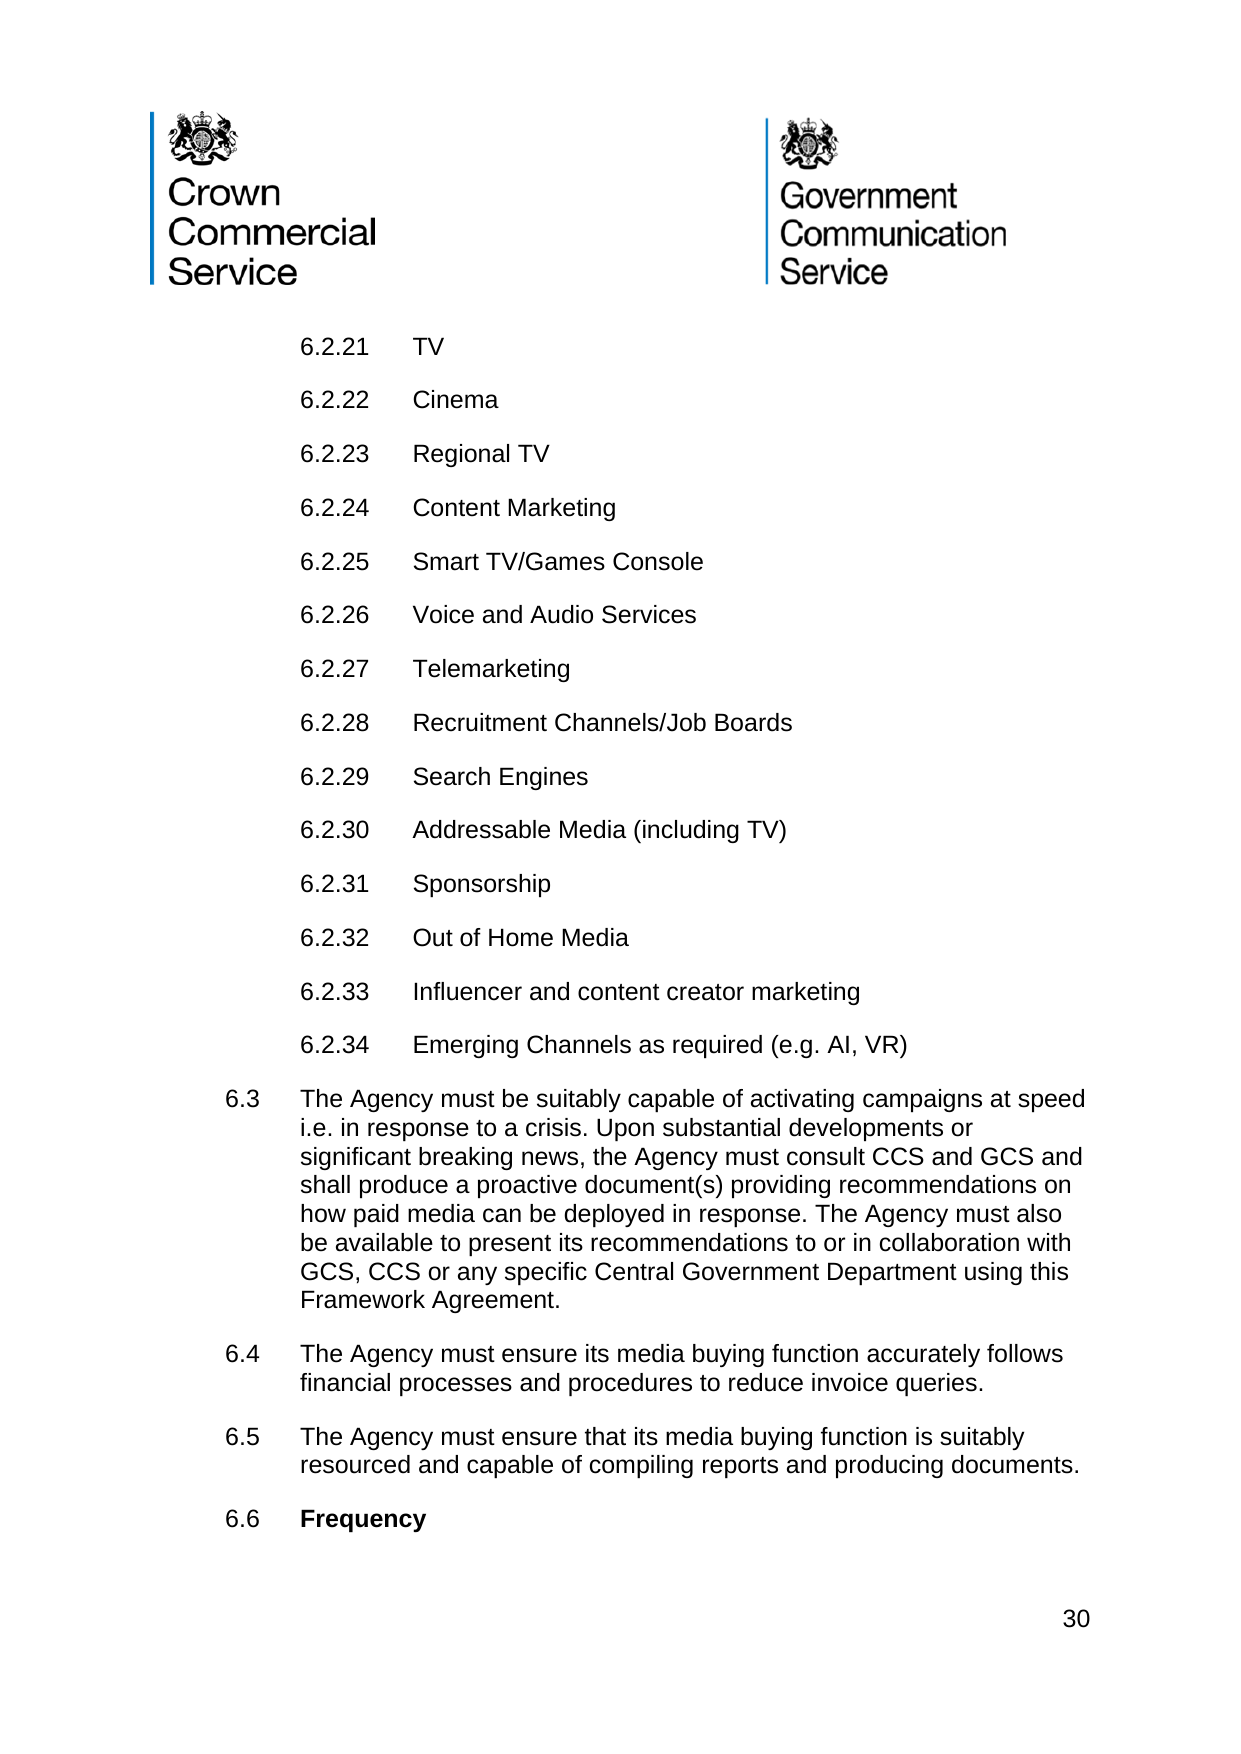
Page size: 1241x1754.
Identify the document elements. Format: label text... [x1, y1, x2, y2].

list Content Marketing [300, 493, 1090, 522]
list Cinema [300, 385, 1090, 414]
list Sponsorship [300, 869, 1090, 898]
list Telemarketing [300, 654, 1090, 683]
list Emerging Channels as required (e.g. AI, VR) [300, 1030, 1090, 1059]
list The Agency must ensure that its media buying function is suitably resourced and capable of compiling reports and producing documents. [225, 1422, 1090, 1479]
list Search Engines [300, 762, 1090, 790]
list Addressable Media (including TV) [300, 815, 1090, 844]
list Out of Home Media [300, 923, 1090, 952]
list The Agency must be suitably capable of activating campaigns at speed i.e. in response to a crisis. Upon substantial developments or significant breaking news, the Agency must consult CCS and GCS and shall produce a proactive document(s) providing recommendations on how paid media can be deployed in response. The Agency must also be available to present its recommendations to or in collaboration with GCS, CCS or any specific Central Government Department using this Framework Agreement. [225, 1084, 1090, 1314]
list The Agency must ensure its media buying function accurately follows financial processes and procedures to reduce invoice queries. [225, 1339, 1090, 1397]
list Influencer and content creator marketing [300, 977, 1090, 1005]
list Frequency [225, 1504, 1090, 1533]
list Voice and Audio Services [300, 600, 1090, 629]
list Recruitment Channels/Job Boards [300, 708, 1090, 737]
list Smart TV/Games Console [300, 547, 1090, 575]
list Regional TV [300, 439, 1090, 468]
list TV [300, 332, 1090, 360]
